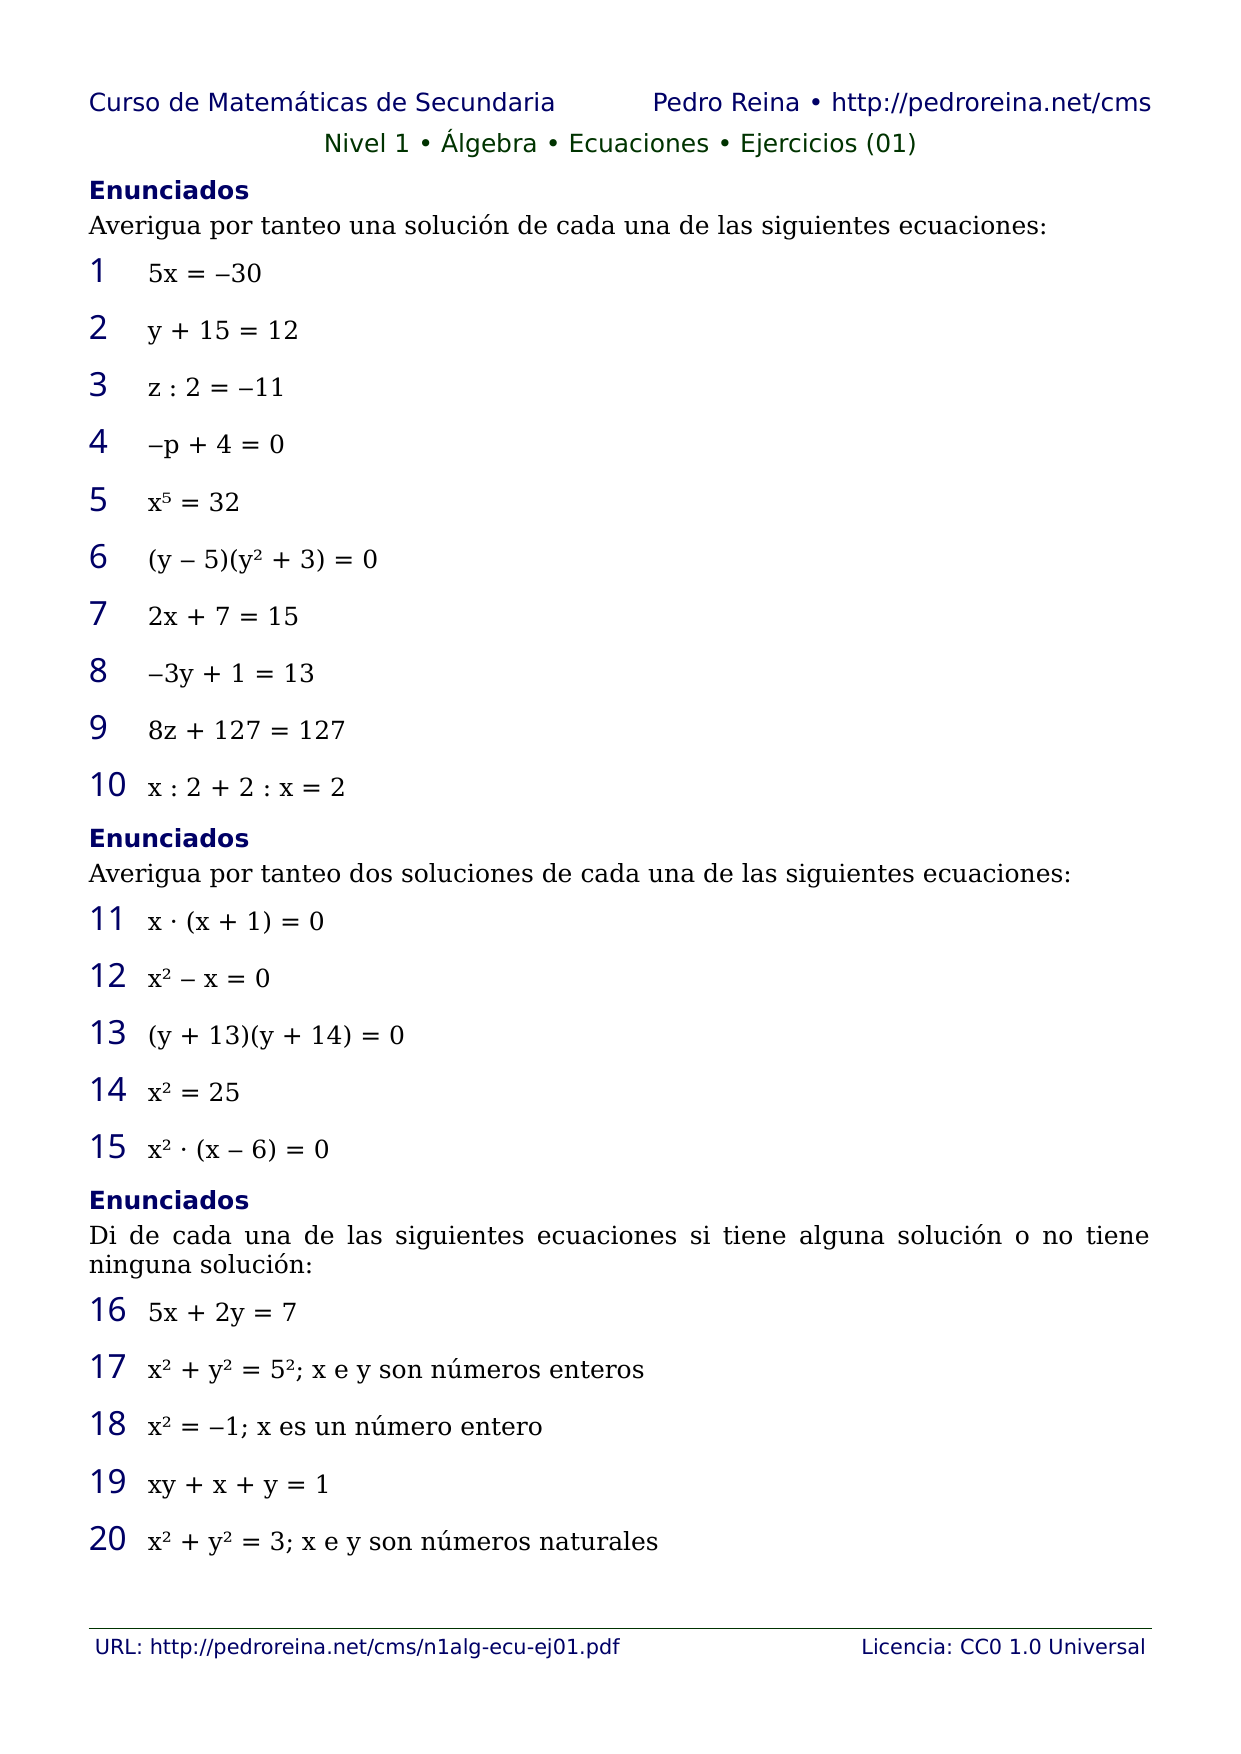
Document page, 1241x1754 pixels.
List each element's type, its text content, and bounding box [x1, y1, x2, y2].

text Enunciados [88, 824, 1152, 853]
list x² + y² = 5²; x e y son números enteros [88, 1343, 1152, 1388]
list x⁵ = 32 [88, 475, 1152, 521]
list xy + x + y = 1 [88, 1457, 1152, 1503]
text Nivel 1 • Álgebra • Ecuaciones • Ejercicios (01) [88, 129, 1152, 159]
list (y ‒ 5)(y² + 3) = 0 [88, 532, 1152, 578]
list x² + y² = 3; x e y son números naturales [88, 1514, 1152, 1560]
list 8z + 127 = 127 [88, 704, 1152, 749]
list 2x + 7 = 15 [88, 590, 1152, 635]
list x² ‒ x = 0 [88, 952, 1152, 997]
text Averigua por tanteo una solución de cada una de las siguientes ecuaciones: [88, 211, 1152, 241]
list ‒p + 4 = 0 [88, 418, 1152, 463]
list z : 2 = ‒11 [88, 361, 1152, 406]
list x : 2 + 2 : x = 2 [88, 761, 1152, 807]
text Averigua por tanteo dos soluciones de cada una de las siguientes ecuaciones: [88, 859, 1152, 889]
list y + 15 = 12 [88, 304, 1152, 349]
text Enunciados [88, 1186, 1152, 1216]
list (y + 13)(y + 14) = 0 [88, 1009, 1152, 1054]
list x · (x + 1) = 0 [88, 894, 1152, 940]
list 5x + 2y = 7 [88, 1286, 1152, 1331]
list x² · (x ‒ 6) = 0 [88, 1123, 1152, 1169]
list 5x = ‒30 [88, 247, 1152, 292]
list ‒3y + 1 = 13 [88, 647, 1152, 692]
list x² = 25 [88, 1066, 1152, 1112]
text Di de cada una de las siguientes ecuaciones si tiene alguna solución o no tiene ninguna solución: [88, 1222, 1152, 1280]
text Curso de Matemáticas de Secundaria Pedro Reina • http://pedroreina.net/cms [88, 88, 1152, 118]
text Enunciados [88, 176, 1152, 206]
list x² = ‒1; x es un número entero [88, 1400, 1152, 1446]
